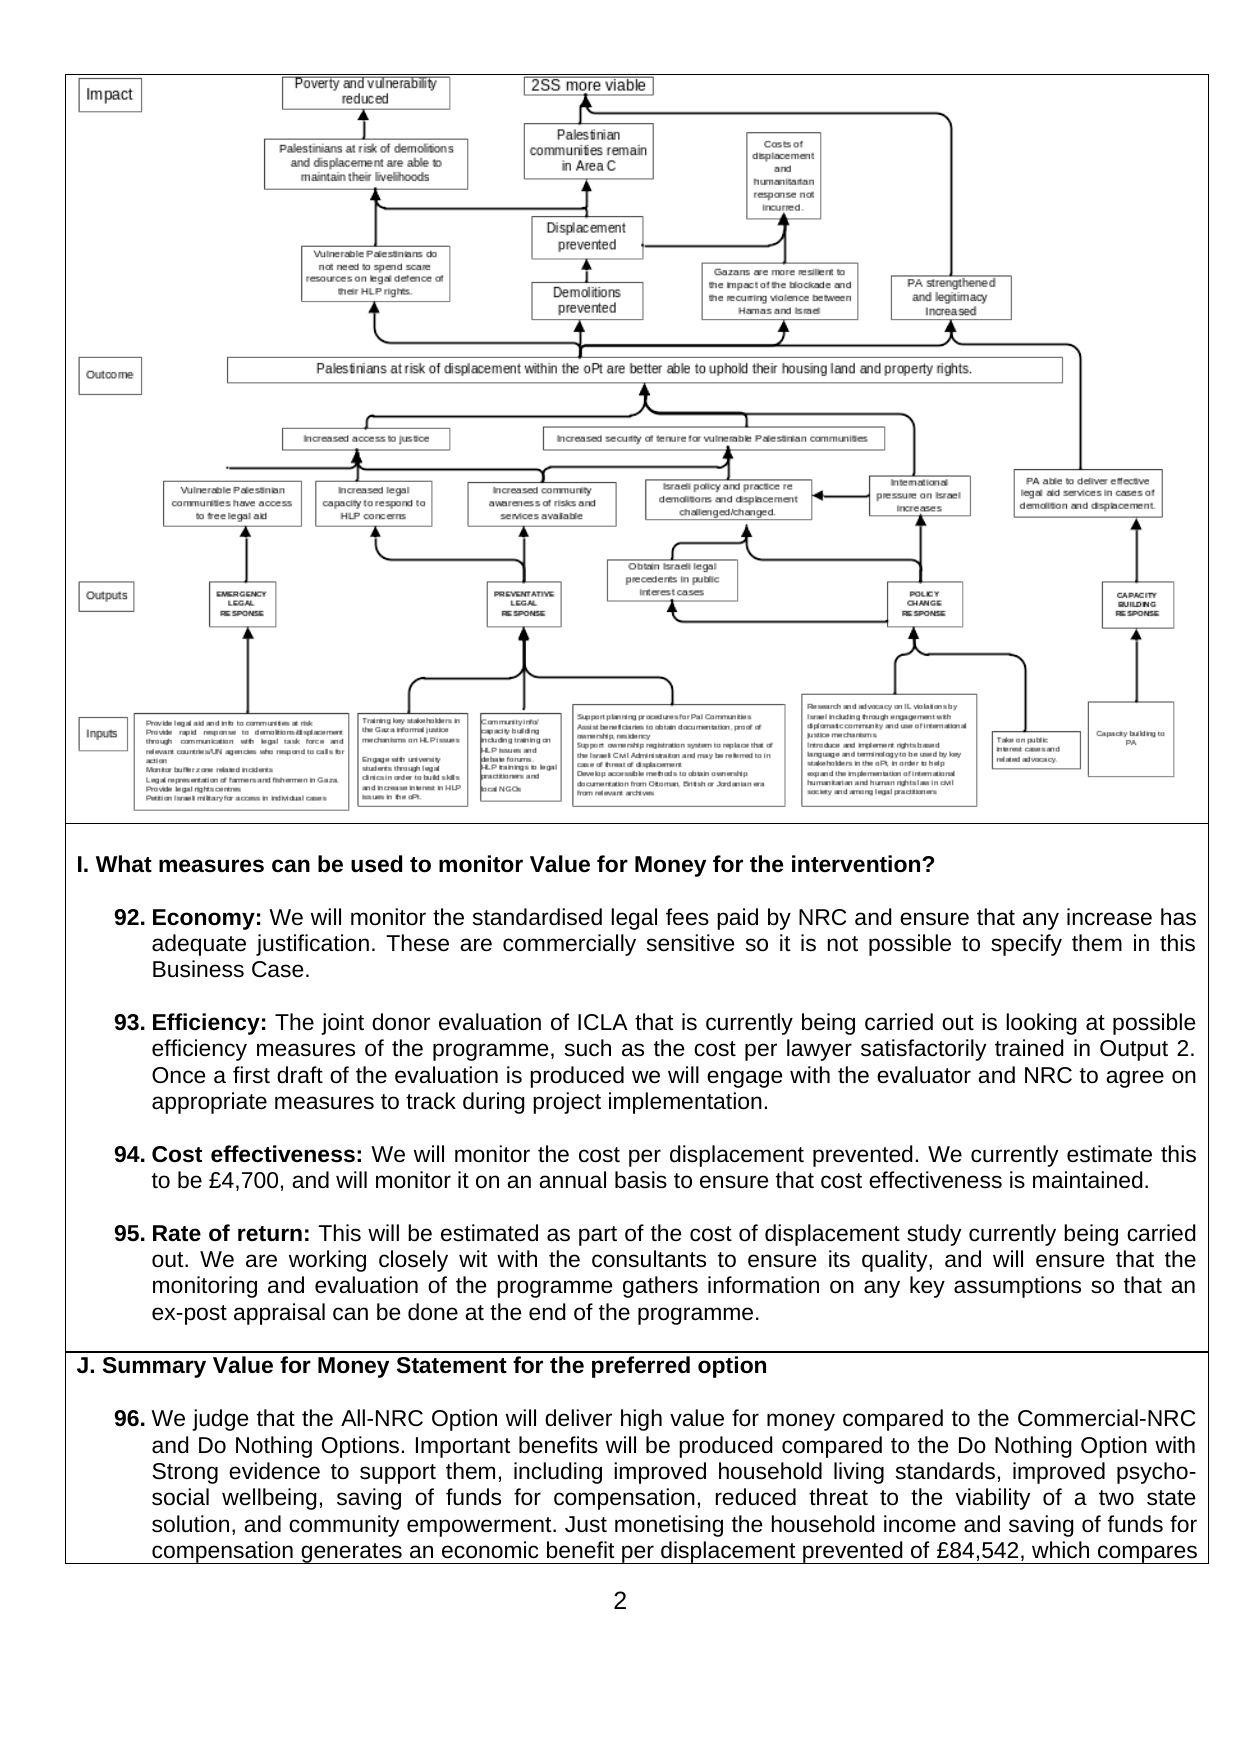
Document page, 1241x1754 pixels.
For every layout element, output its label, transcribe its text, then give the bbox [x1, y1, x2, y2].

table_cell J. Summary Value for Money Statement for the preferred option We judge that the All-NRC Option will deliver high value for money compared to the Commercial-NRC and Do Nothing Options. Important benefits will be produced compared to the Do Nothing Option with Strong evidence to support them, including improved household living standards, improved psycho-social wellbeing, saving of funds for compensation, reduced threat to the viability of a two state solution, and community empowerment. Just monetising the household income and saving of funds for compensation generates an economic benefit per displacement prevented of £84,542, which compares [66, 1353, 1208, 1563]
table_cell I. What measures can be used to monitor Value for Money for the intervention? Economy: We will monitor the standardised legal fees paid by NRC and ensure that any increase has adequate justification. These are commercially sensitive so it is not possible to specify them in this Business Case. Efficiency: The joint donor evaluation of ICLA that is currently being carried out is looking at possible efficiency measures of the programme, such as the cost per lawyer satisfactorily trained in Output 2. Once a first draft of the evaluation is produced we will engage with the evaluator and NRC to agree on appropriate measures to track during project implementation. Cost effectiveness: We will monitor the cost per displacement prevented. We currently estimate this to be £4,700, and will monitor it on an annual basis to ensure that cost effectiveness is maintained. Rate of return: This will be estimated as part of the cost of displacement study currently being carried out. We are working closely wit with the consultants to ensure its quality, and will ensure that the monitoring and evaluation of the programme gathers information on any key assumptions so that an ex-post appraisal can be done at the end of the programme. [66, 824, 1208, 1351]
table_cell [66, 75, 1208, 823]
